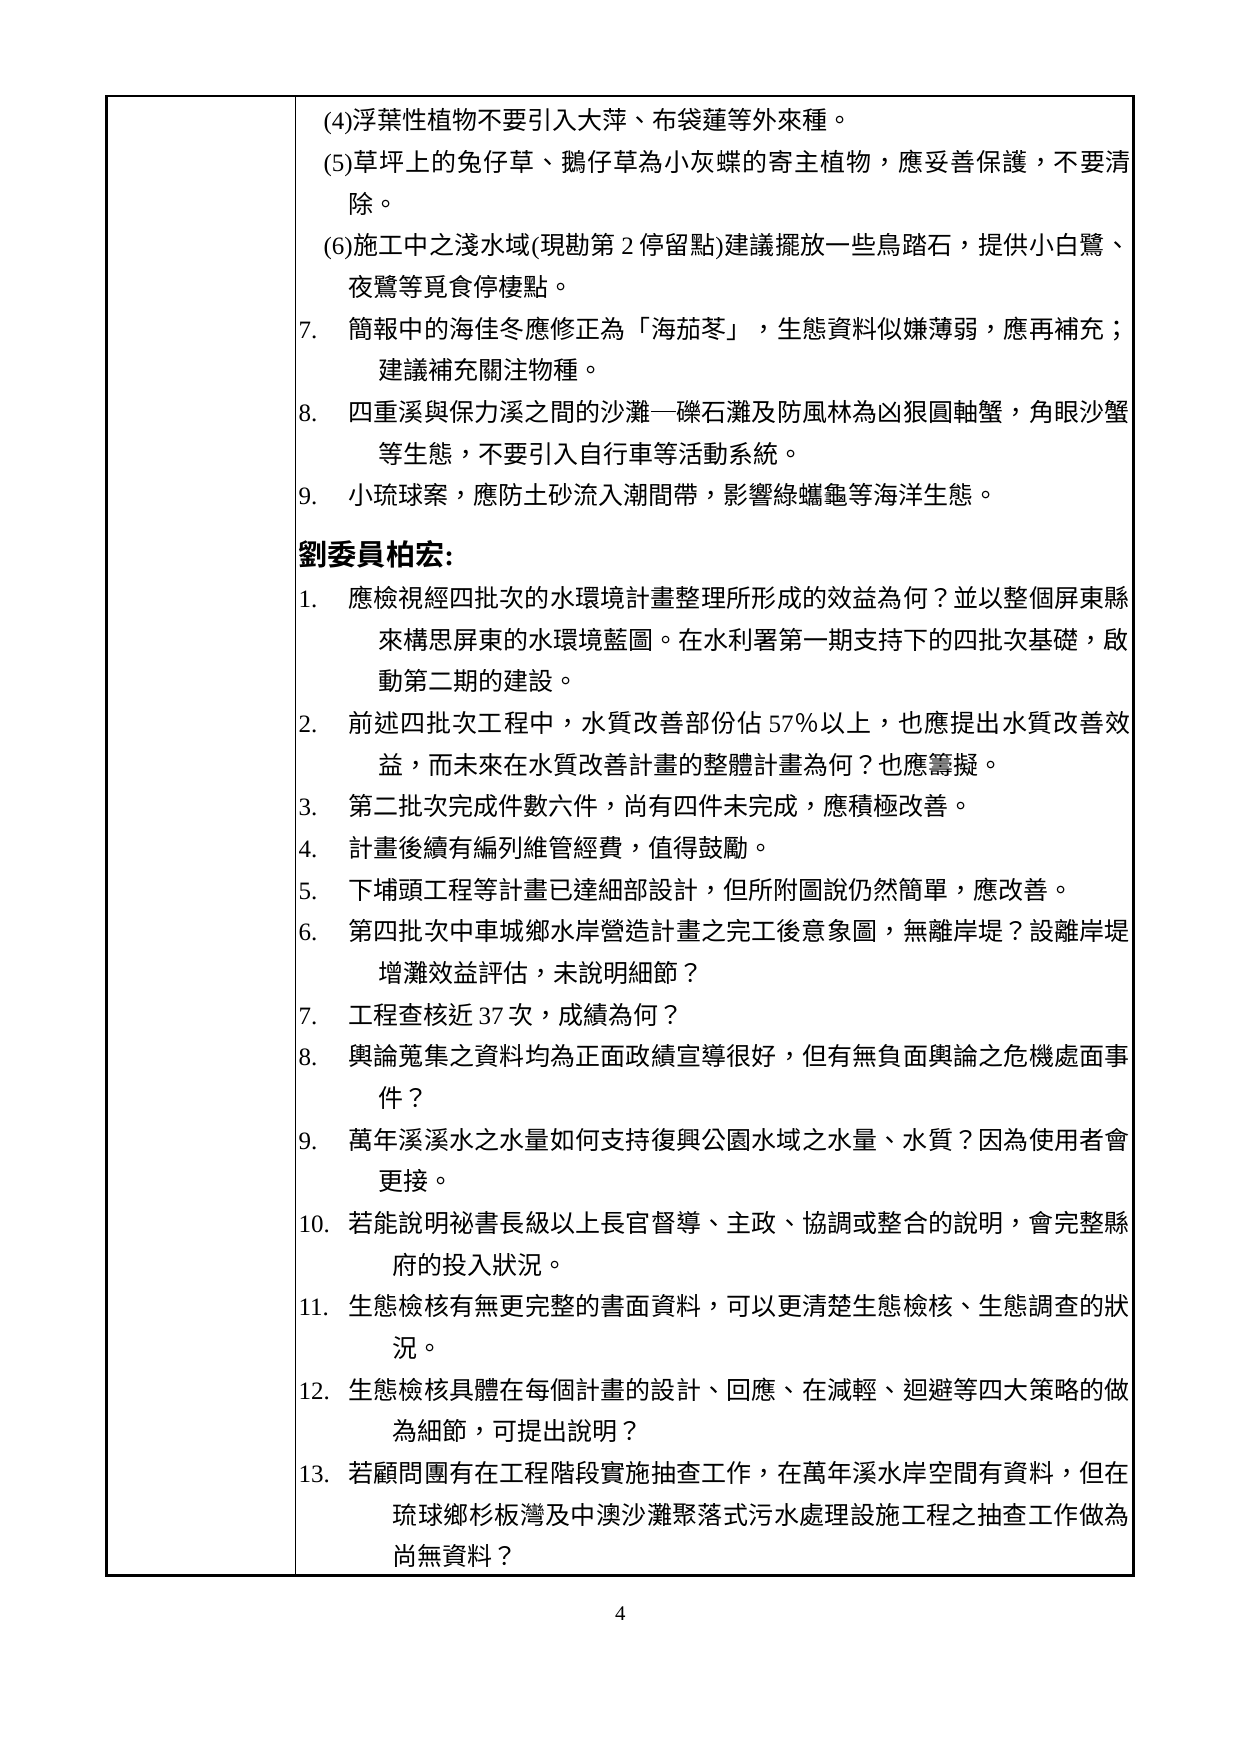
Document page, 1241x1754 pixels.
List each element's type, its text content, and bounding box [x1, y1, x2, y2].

table_cell [108, 97, 295, 1574]
table_cell 一、訪查意見 領隊﹕ 縣內多點營造，各局處合作，有長官協調，規模雖不大但小而美。然仍欠缺全縣水與環境之願景，可持續擴充之目標。 核定四批次計有13件，各子項後續均有維護管理單位及預算。 民眾參與、地方說明會、媒體文宣、資訊公開均佳，惟缺量化數據次數等，民眾意見之概述說明及解決辦法，請加強說明。 媒體文宣內爭取東港溪流域整體環境改善計畫，至執行之東港溪流域畜牧業污染改善計畫似有落差，沒有成果顯現。 第四批次福安宮北側海岸環境改善計畫，有離岸堤意象圖，請慎重評估施作離岸堤工法與自然景觀之融合性。 生態檢核團隊簡報僅說明施工中減輕、迴避等原則，請量化施工前、中、後，即設計階段、施工階段，後續維管補償階段量化數據，印證各子項目工程上之說明，仍請說明各子項目工程關注物種及相對措施（減輕、縮小、迴避、補償），另相關水質改善均請提出施作前後水質檢驗調查數據說明。 未說明整體執行率，未發包工程必須於九月底以前發包完成。 紀委員純真: (一)整體願景的軸線應加強與延伸，以及檢討回饋： 屏東縣政府來積極致力改善都市排水及水邊環境經營，積極用心及成果可見。以宛延於千禧公園的萬年溪，其整治改善與經營維護，朝向自然風貌保持及溪岸生態豐富化，成為市民最佳休閒場所，便是最成功的案例。在此基礎上，公園裡倚樹傍水的屏東森林圖書館，近來更成為國知名、融合自然的公共空間的最佳典範。 與水域共榮共生的都市生態公園，彰顯水環境推動的價值與意義，成功案例更是最貼近民眾的亮點。建議屏東縣政府就水環境各計畫推動規劃與未來成果展現，再強化整體願景的各軸線的加強與延伸，例如，延續萬年溪整治改善與經營理念，從萬年溪、殺蛇溪至牛稠溪而到高屏溪，強化水域及水邊生物與周緣濱溪帶的廊道連結。牛稠溪現況雖為鄉鎮與都市排水功能，多為垂直護岸，岸緣或有植物著生可形成濱溪植群帶，將水體從排水功能回復發展為具生態與景觀效益的溪流，並符合民眾生活休憩需求，將更展現出水環境計畫的推動效益。 另請加強各發展軸線的連結性，以及軸線內各批次成果的檢討與回饋，以作為後續核定計畫之參據。 (二)提高生態檢核效能及在地化專業參與，成為營創水環境生態豐富化的基礎與工具： 生態檢核除為個別工程對環境影響之迴避或減輕，應可成為提高計畫範圍整體生態效益的工具。補償措施更可以區域生態調查資料為基礎，積極營創計畫範圍自然生態環境，並為後續經營維管的依據。 整體營造計畫辦理公聽會除在地意見外，是否有就生態議題與NGO團體辦理工作坊或公聽會共同討論？規劃單位是有在地物種(或生態)相關專家學者參與？再請補充。 (三)屏東縣政府水與環境計畫之水質改善計畫比例高，除執行率外，請明確各計畫水質改善指標，具體呈現改善效益。 (四)有關東港溪流域水質及水環境改善： 為改善東港溪水體水質，提高跨區供水能力，優化水域環境，政府跨部門推動「東港溪水質及水環境改善整體計畫」，顯見政府及各界對東港溪水質及水環境改善之重視。推動東港溪農業利用的水質整體改善，除前瞻建設所列各計畫推動，並可思考與農畜業結合發展水質改善的管理流程，連結以水體流動及其生物自淨作用，將有助整體汙染善工作推動。 本案所列該流域水質淨化設施，請列明具體改善指標，並建議與相關計畫之其他配套措施(包括沼液沼渣再利用、水污染稽查管制及畜牧再生資源再生利用及循環農業等各工作項目)，共同建立績效檢核機制，定期滾動檢討，方能確實掌握改善情形，發揮具體成效。 翁委員義聰: 牛稠溪流域水質淨化等11處：建議各案先期階段以水質淨化去除臭味為主，回歸水質淨化本質，規劃不用太花俏。 各案之植栽「草花」設計過多，不利於未來的養護。屏東在地特色的喬木種類繁多，設計時引入太多外來種，建議還在規劃設計階段的幾個案子，檢討修正。 牛稠溪等案場之步道太蜿蜒，雖有漂亮形式，但不利於民眾利用，建議修改。 後灣的突堤碼頭等設施，恐影響另一項標的--人工養灘，潛堤有發揮養灘效果，是否有必要畫蛇填足，設計(引入)過多人工設施，請重新考量。潮間帶有角眼沙蟹、寄居蟹，潮上帶有陸蟹、陸寄居蟹，民眾遊戲區應妥善規劃，避免壞生態。 福安宮北側海岸環境改善計畫，與1904年的台灣堡圖比對，侵蝕海岸大都為新填土區，以及防風林消失有關。因此，建議只做第一年的部分；另，自行車道涉及海岸生態及防風林的部分，建議自行車道不進入海灘及防風林區。 萬年溪案缺少物種名錄、數量及關注物種，基地內沿用舊有植物名單。 (1)建議增加具有屏東特色的喬木、灌叢等。 (2)公園內應增加誘鳥誘蝶植物，如榕屬喬木、澤蘭屬等，誘蝶植物金露花勉強可考慮。 (3)園區荷花應注意其強勢且移除不易的特性，不要任它蔓延。 (4)浮葉性植物不要引入大萍、布袋蓮等外來種。 (5)草坪上的兔仔草、鵝仔草為小灰蝶的寄主植物，應妥善保護，不要清除。 (6)施工中之淺水域(現勘第2停留點)建議擺放一些鳥踏石，提供小白鷺、夜鷺等覓食停棲點。 簡報中的海佳冬應修正為「海茄苳」，生態資料似嫌薄弱，應再補充；建議補充關注物種。 四重溪與保力溪之間的沙灘─礫石灘及防風林為凶狠圓軸蟹，角眼沙蟹等生態，不要引入自行車等活動系統。 小琉球案，應防土砂流入潮間帶，影響綠蠵龜等海洋生態。 劉委員柏宏: 應檢視經四批次的水環境計畫整理所形成的效益為何？並以整個屏東縣來構思屏東的水環境藍圖。在水利署第一期支持下的四批次基礎，啟動第二期的建設。 前述四批次工程中，水質改善部份佔57％以上，也應提出水質改善效益，而未來在水質改善計畫的整體計畫為何？也應籌擬。 第二批次完成件數六件，尚有四件未完成，應積極改善。 計畫後續有編列維管經費，值得鼓勵。 下埔頭工程等計畫已達細部設計，但所附圖說仍然簡單，應改善。 第四批次中車城鄉水岸營造計畫之完工後意象圖，無離岸堤？設離岸堤增灘效益評估，未說明細節？ 工程查核近37次，成績為何？ 輿論蒐集之資料均為正面政績宣導很好，但有無負面輿論之危機處面事件？ 萬年溪溪水之水量如何支持復興公園水域之水量、水質？因為使用者會更接。 若能說明祕書長級以上長官督導、主政、協調或整合的說明，會完整縣府的投入狀況。 生態檢核有無更完整的書面資料，可以更清楚生態檢核、生態調查的狀況。 生態檢核具體在每個計畫的設計、回應、在減輕、迴避等四大策略的做為細節，可提出說明？ 若顧問團有在工程階段實施抽查工作，在萬年溪水岸空間有資料，但在琉球鄉杉板灣及中澳沙灘聚落式污水處理設施工程之抽查工作做為尚無資料？ 民眾參與仍應更積極以工作坊等細膩的方式取得共識，並在日後推動維管認養的執行。 詹委員明勇﹕ 第一〜第四批之執行率、支用比應分別陳述，藉以明白呈現已核定19個計劃之推動情形（主辦機關簡報P.6）。 各批次工程推動情形，宜和P.6相對應，確保各數據之合理性（例如：牛稠溪預定109/11/15開工，但P.6卻標註支用比5％）（主辦機關簡報P.9-P.12）。 各工程項目之年維護費宜表列說明轄管單位，若委由公所編列也要補充說明預估之年管理費用（主辦機關簡報P.13-P.23）。 各工程之查核／督導有明確之表現，但仍建議屏東縣府還是要逐案進行督導（主辦機關簡報P.34）。 請補述各工程開工日期，並表列縣府19個案件之參與情形（生態檢核簡報P.6）。 各案件之敍述宜以不同階段（規劃．設計．施工）說明，生態檢核成果之內容。 各案件若要說明「生態功能」就要思考量化，指標和質化指標之呈現，藉以日後成效之檢核。 行政院環境保護署﹕ 目前已有一些水質淨化設施完成，且亦有些水質淨化設施持續施作中，於成効評估完成後，請縣府務必確實編列操作維護費，以利發揮功効。 麟洛溪排水水質淨化及畜禽糞尿生質能再利用整體規劃評估，如涉及促參、BOT，請注意可洽詢財政部推動促參司相關規定。 琉球鄉杉板灣及中澳沙灘聚落式污水處理設施工程，位處鄰近有綠蠵龜產卵處高度敏感區，且附近遊客民眾亦多，施工過程請注意污（廢）水勿影響岸際及水域。（如簡報P.17圖片防塵網覆蓋僅1/3可能有砂土易沖刷至海岸） 通案水質改善規劃，請儘量朝源頭處理設計規劃（如畜牧業源頭減量資源化處理）。 內政部營建署： 本署前瞻基礎建設－水環境建設計畫（水與環境）補助縣府計2案，相關意見如下﹕ 「屏東市殺蛇溪沿線截流井設置計畫」已核撥3,497萬1仟元，惟經費支用比僅71％，請縣府督促施工廠商依契約規定定期辦理估驗，以提高預算執行率，另109年度預算編列730餘萬，請於工程竣工後檢附相關文件請撥，並請依本署109年度第5次執行進度檢討會議裁示，本案以109年11月底前完成結案為目標。 「南平社區民生污水處理規劃設計」請縣府加速辦理期末規劃報告修正，後續依規定仍須陳報本署辦理審查作業，請縣府掌握期程，以109年11月底完成結案為目標。 生態檢核部份建議可針對殺蛇溪辦理截流區段就現有生態調查，藉以驗證工程完工後對當地生態是否有正向發展。 經濟部水利署 營運管理部分，安排了社區志工及開口合約辦理維護，若能將各案工程分年維管計劃及經費作進一步交待會更好。 民眾參與部分，僅臚列說明會辦理情形，應將民眾主要意見及機關回應內容彙整報告。 工程查核督導頻率部分，請加強各案工程之辦理，並請在簡報上呈現查核督導之成績，以了解工程品質執行情形。 生態檢核團隊應具體提供施工中廠商有關生態復育保育措施之實質建議和指導，而非將廠商實施之環境保育措施視為生態檢核之手段，（如萬年溪水岸工程防塵網之覆蓋）；另規劃中案件已調查出之物種，亦請具體提出減輕、縮小、迴避、補償之反饋至施工及維管之作法，而非僅提示"不得影響施工範圍外之物種"或"若發現須迴避此區域施工"等消極作法（如福安宮北側海岸計劃）。 經費執行情形列表時，請加列總支用比及總執行率，並列出自籌經費部分。 經濟部水利署河川海岸組： 相關地方說明會建議邀請NGO團體與會，充分溝通取得共識，以利計畫推動。 水環境建設計畫完工前，建議縣政府召開跨局處協商會議，確認後續維管單位及經費，以持續維護良好環境。 水環境建設完工後，請持續追蹤在地民眾反應，並適時發布新聞，以利民眾了解水環境建設計畫的效益。 車城鄉水岸環境營造計畫案相關工作已逾原核之展延期限，請評估是否辦理展延，另「全國水環境改善計畫」前瞻特別預算第一階段編列至109年底止，已核定案件請貴府應配合預算編列期程積極趕辦；如可能無法於109年底完工時，應預為妥適規劃施工項目及工序，同時以確保工程品質及維持環境生態為優先，並避免未能於109年底完成部分因預算無法支應時，影響整體改善效益及衍生後續問題。 經濟部水利署工程事務組： 有關分項工程執行情形，建議表頭改以「發包經費」並增加預定／實際進度及執行數等欄位，將P.8-12簡報修正。 生態檢核部分，請逢甲團隊說明現地調查成果並強化說明各工程保育物種及相關措施。 「萬年溪水岸空間環境改善工程」現勘意見 (一)萬年公園： 引用萬年溪溪水利用細長渠道植栽等自然淨化，呈現景觀及生態池甚佳，生態恢復及增加狀態，請加強說明。 萬年公園設置太陽能發電系統、蓄電儲能設施，搭配市電抽取萬年溪水，輔以礫間沉沙及漂浮植物淨化方式，打造生態淨化水道並豐富水與周邊環境，並以更符合濕地生態的經營管理，維運既有蓮花池成為生態區，更新原有植栽為原生樹種及草生植物等，營造民眾可親水並體驗自然的社區公園，本案是水與環境推動的成功案例。 現場管理良好，老樹廣場生態多樣。 進水沉砂池請考量鋪設安全措施，維持民眾安全。 萬年溪引水入池之水量、流速等水理現象宜再覆算。 步道與蓮花池周邊建請加強夜間警示。 已完成之PC步道，有部分積水情形，請改善，另往高樓方向已有死水積水情形，請全面審視並改善。 石板步道，部分石板浮動，請改善。 保留原有榕樹，種植區土肉不足，請改善。 現場植栽如桂花，已有部分枯死，請更換並加強維護管理。 欄杆上之螺絲現有凹槽，日久之後，易有滲水，容易造成欄桿損壞情形，請縣府考量加以改善。 保留原有砌石坐椅部分，立意良善，惟留有青苔及髒汙，請協助沖洗。 公園內多處高差與石頭步道，縫隙過大，建議縣府後續公共建設將通用設計納入考量。 目前設置之礫間淨化水道已有過度營養情形，致水道內過度植生，建議檢討礫間處理量及相關處理措施是否妥適。 本案是否提報相關獎項競賽，請循程序評估。 (二)復興公園： 施工中之工地整理仍待加強，尚未施作之水池坡面，請以防塵網覆蓋，危險區域防護防墜落設施，請加強。 材料堆置請符合相關規定，並區分合格與不合格品。 三孔橋、兩孔橋設計比例偏重且搶眼，建議評估整體視覺觀感。 砌卵石因整體外露面積大，請依相關規範辦理，以維整體美觀。 現場因尚在施工未知整體完成情形，提醒縣府留意收邊，尤以橋樑與河岸兩邊未有欄杆施設區域，需有防止進入及跌落措施，另有鄰房亦請考量介面問題。 親水不一定需要真的靠近水，留有下至河道之樓梯，請考量整體安全性 從本案施作現場可見，生態檢核執行倘僅以減輕、縮小為之，實難展現其效益；補償措施亦不侷限於工程影響之移作復原，如以鄰近範圍區域物種資訊及生態調查資料為基礎，於安全基礎上再檢視相關施作，將有可營創園區更佳自然生態環境、增加生物多樣性。 建議再檢視增加包括：可供水鳥或水生昆蟲及適當物種活動的水陸域空間、可讓適種兩棲爬蟲動物生長繁殖的岸緣邊坡，選用之植群林木及草生植物，除考量景觀效果及民眾休憩需求，亦可供生物棲息覓食所需，讓施作及後續經營管理，都保留更多機會給大自然，此公園將有機會成為另一個水與環境的新亮點。 建請縣府後續規劃設計可增加植栽多樣性，並慎選植栽。 綜合結論： 屏東縣政府來積極致力改善水質及周邊環境經營，積極用心及成果可見，期以建立全縣水環境願景軸線，並強化說明水質改善及整體水環境改善情形。 生態檢核應更上層樓，落實調查當地物種提供專業建議，包含委員所提屏東適種物種、補償措施及相關作為，在工程全生命週期依迴避、縮小、減輕及補償等四項生態保育策略，落實生態保育措施。 各委員及單位代表意見請受訪單位(屏東縣政府)參酌辦理，並於109年10月19日前改善完成，同時將改善辦理情形及照片彙整成冊，函送經濟部並副知其他參與訪查部會辦理結案。 [296, 97, 1132, 1574]
